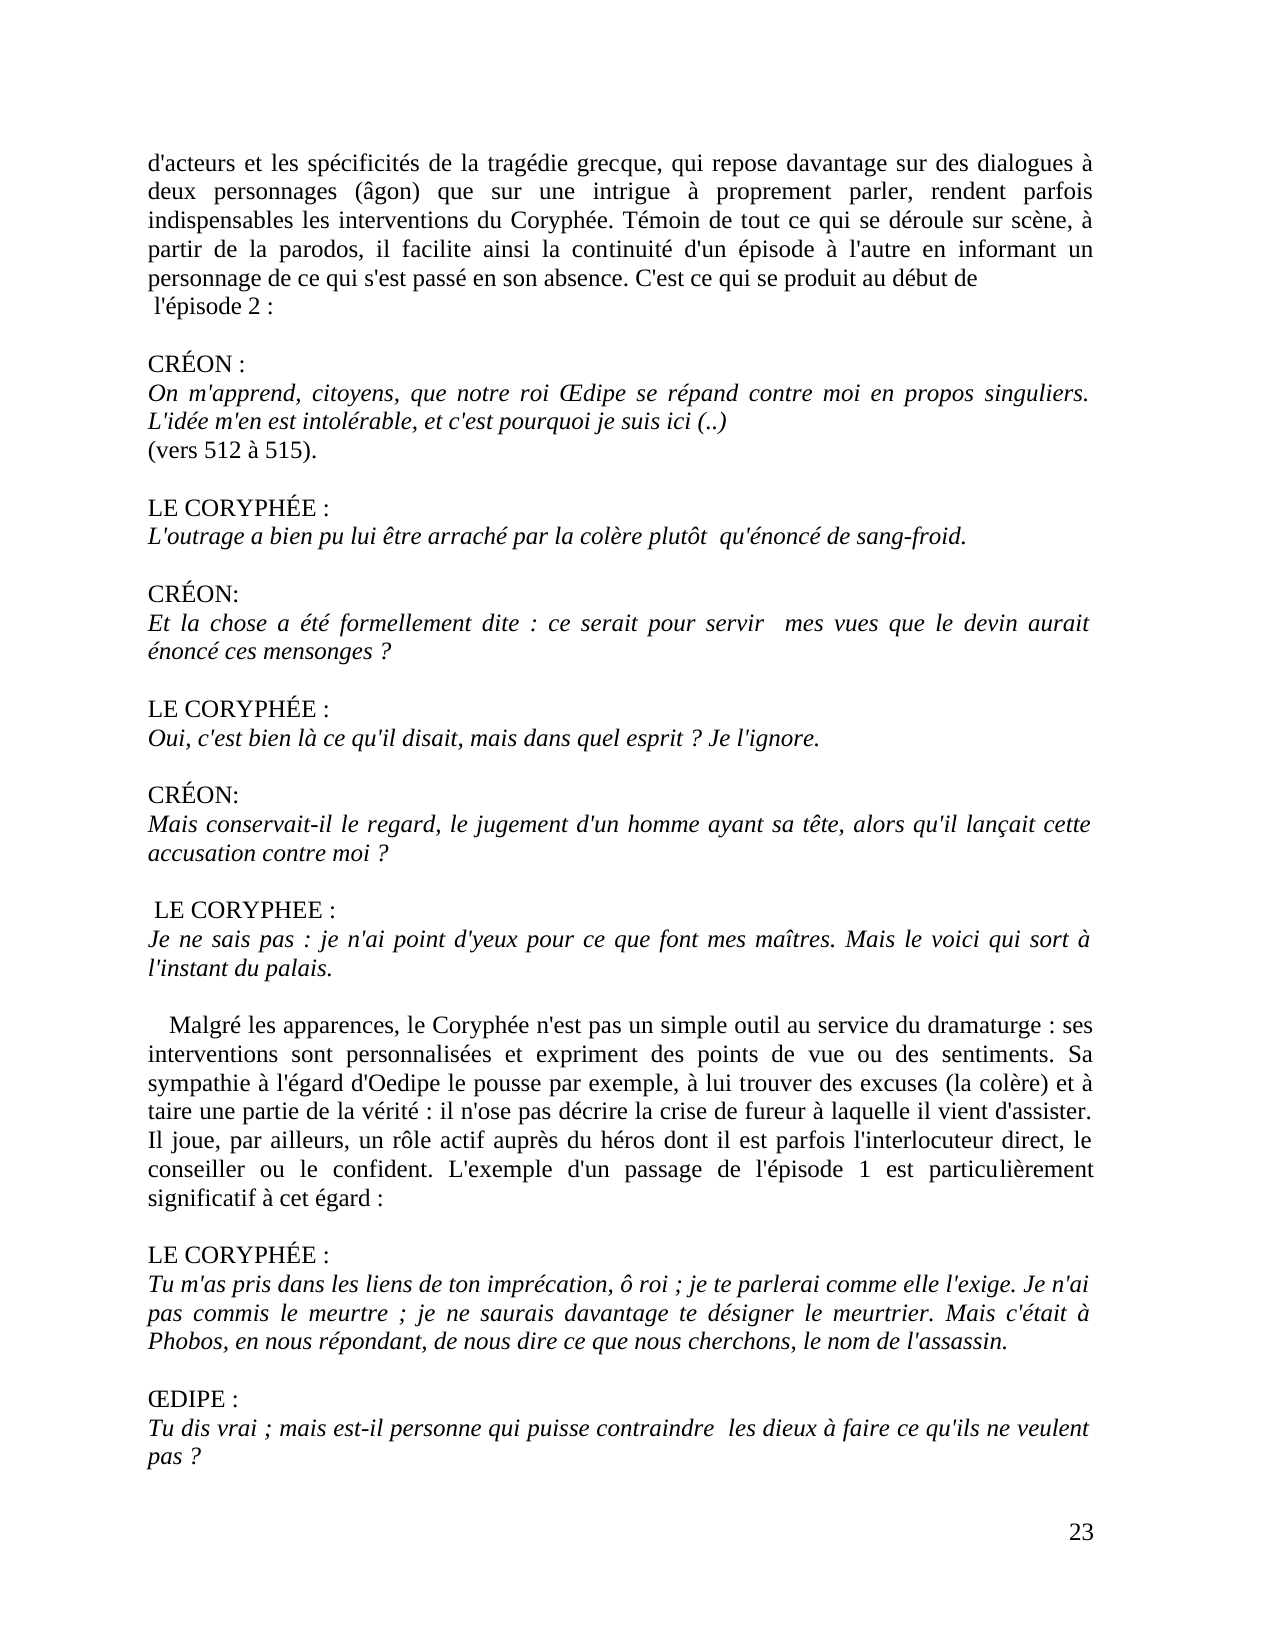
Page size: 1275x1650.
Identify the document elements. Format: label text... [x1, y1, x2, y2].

text Tu dis vrai ; mais est-il personne qui puisse contraindre les dieux à faire ce qu'ils ne veulent pas ? [148, 1413, 1094, 1470]
text d'acteurs et les spécificités de la tragédie grec­que, qui repose davantage sur des dialogues à deux personnages (âgon) que sur une intrigue à proprement parler, rendent parfois indispensables les interventions du Coryphée. Témoin de tout ce qui se déroule sur scène, à partir de la parodos, il facilite ainsi la con­tinuité d'un épisode à l'autre en informant un personnage de ce qui s'est passé en son absence. C'est ce qui se produit au début de [148, 148, 1094, 291]
text Malgré les apparences, le Coryphée n'est pas un simple outil au service du dramaturge : ses interventions sont personnalisées et ex­priment des points de vue ou des sentiments. Sa sympathie à l'égard d'Oedipe le pousse par exemple, à lui trouver des excuses (la colère) et à taire une partie de la vérité : il n'ose pas décrire la crise de fureur à laquelle il vient d'assister. Il joue, par ailleurs, un rôle actif auprès du héros dont il est parfois l'interlocuteur direct, le conseiller ou le confident. L'exemple d'un passage de l'épisode 1 est particu­lièrement significatif à cet égard : [148, 1010, 1094, 1211]
text Je ne sais pas : je n'ai point d'yeux pour ce que font mes maîtres. Mais le voici qui sort à l'instant du palais. [148, 924, 1094, 981]
text CRÉON: [148, 579, 1094, 608]
text CRÉON: [148, 780, 1094, 809]
text Tu m'as pris dans les liens de ton imprécation, ô roi ; je te parlerai comme elle l'exige. Je n'ai pas commis le meur­tre ; je ne saurais davantage te désigner le meurtrier. Mais c'était à Phobos, en nous répondant, de nous dire ce que nous cherchons, le nom de l'assassin. [148, 1269, 1094, 1355]
text LE CORYPHÉE : [148, 493, 1094, 521]
text l'épisode 2 : [148, 291, 1094, 320]
text Oui, c'est bien là ce qu'il disait, mais dans quel esprit ? Je l'ignore. [148, 723, 1094, 751]
text CRÉON : [148, 349, 1094, 378]
text (vers 512 à 515). [148, 435, 1094, 464]
text Et la chose a été formellement dite : ce serait pour servir mes vues que le devin aurait énoncé ces mensonges ? [148, 608, 1094, 665]
text L'outrage a bien pu lui être arraché par la colère plutôt qu'énoncé de sang-froid. [148, 521, 1094, 550]
text LE CORYPHÉE : [148, 1240, 1094, 1269]
text LE CORYPHÉE : [148, 694, 1094, 723]
text ŒDIPE : [148, 1384, 1094, 1413]
text LE CORYPHEE : [148, 895, 1094, 924]
text On m'apprend, citoyens, que notre roi Œdipe se répand contre moi en propos singuliers. L'idée m'en est intoléra­ble, et c'est pourquoi je suis ici (..) [148, 378, 1094, 435]
text Mais conservait-il le regard, le jugement d'un homme ayant sa tête, alors qu'il lançait cette accusation contre moi ? [148, 809, 1094, 866]
